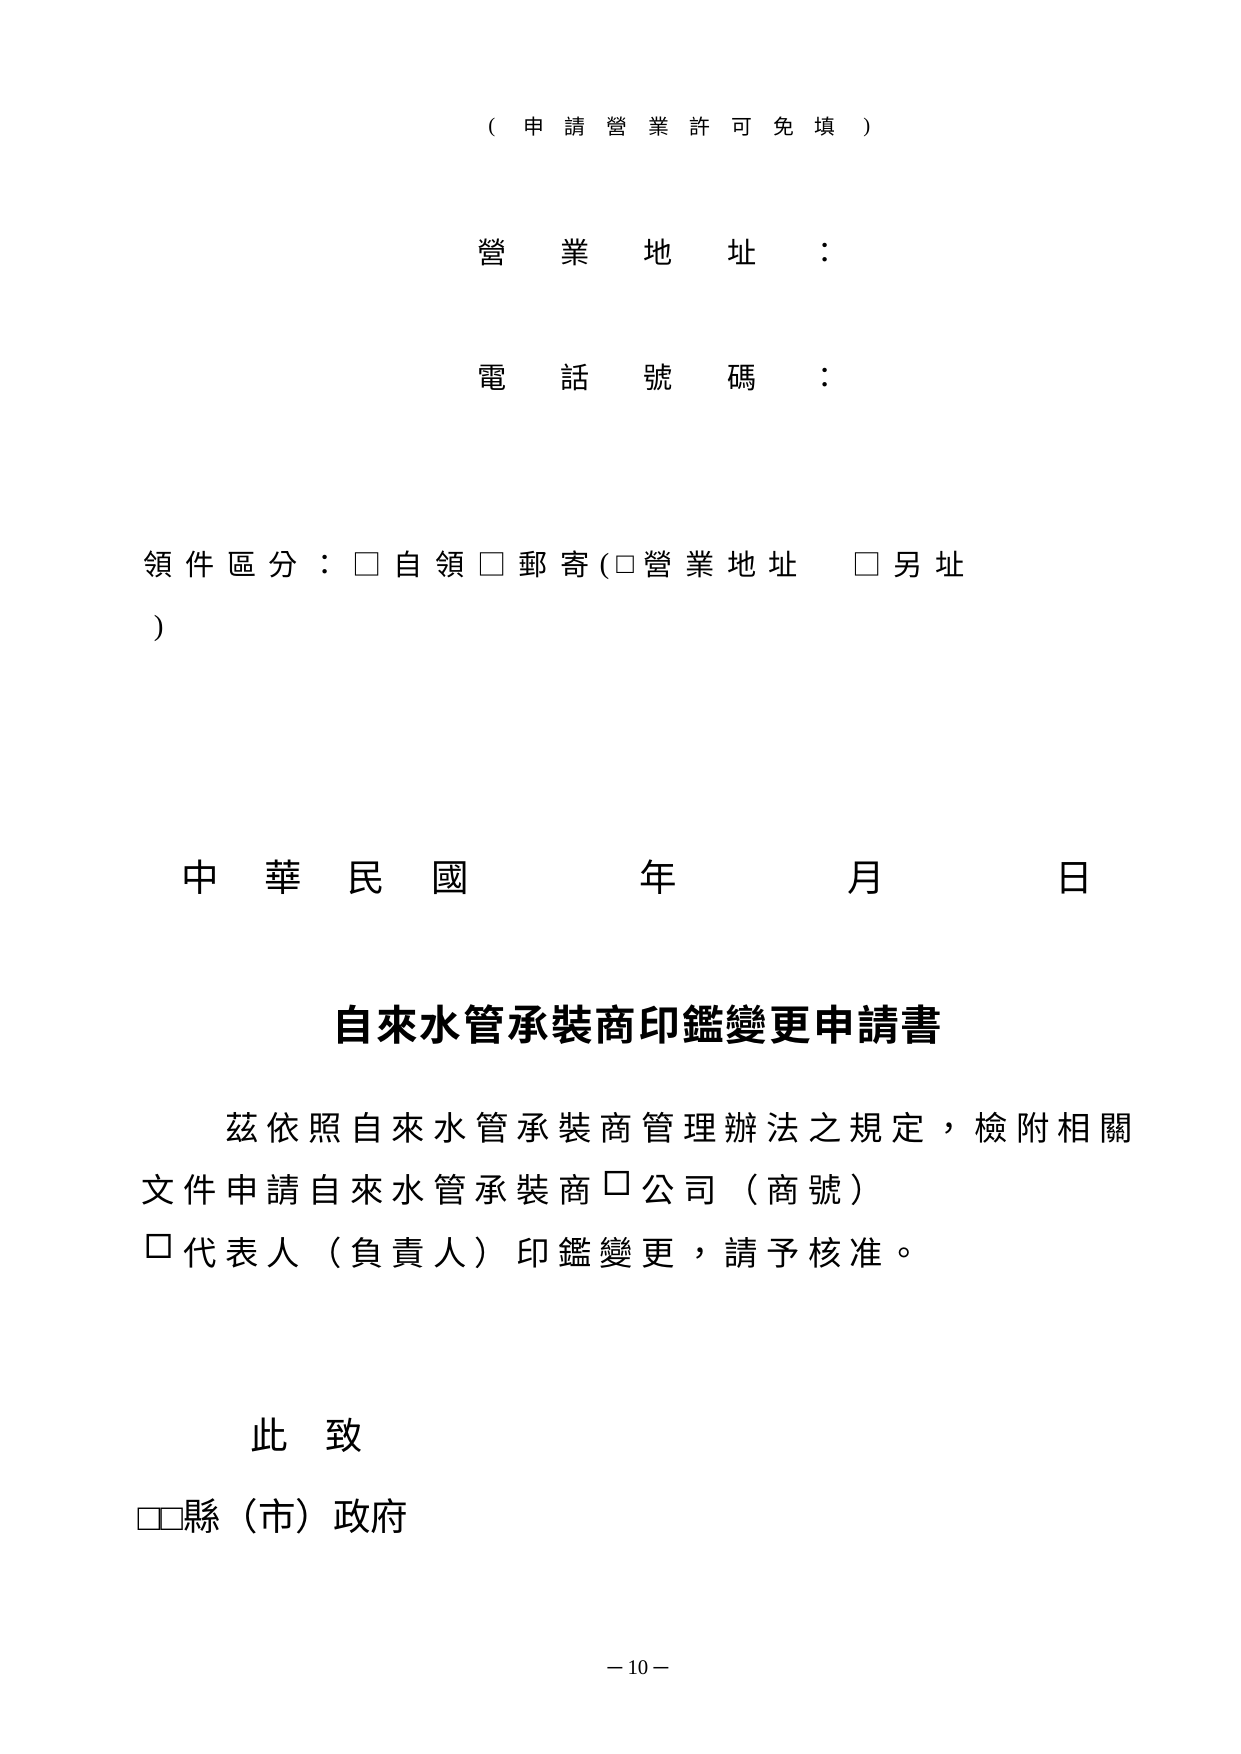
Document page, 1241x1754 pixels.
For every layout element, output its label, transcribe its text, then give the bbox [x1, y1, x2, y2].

text 領件區分：□自領□郵寄( □營業地址 □另址 ) [137, 521, 1137, 709]
text 營 業 地 址 ： [437, 209, 1137, 271]
text (申請營業許可免填) [437, 84, 1137, 146]
text 此 致 [137, 1406, 1137, 1460]
text 中 華 民 國 年 月 日 [137, 834, 1137, 896]
text 電 話 號 碼 ： [437, 334, 1137, 396]
text 自來水管承裝商印鑑變更申請書 [137, 992, 1137, 1052]
text 茲依照自來水管承裝商管理辦法之規定，檢附相關文件申請自來水管承裝商公司（商號） 代表人（負責人）印鑑變更，請予核准。 [137, 1084, 1137, 1271]
text □□縣（市）政府 [137, 1487, 1137, 1542]
